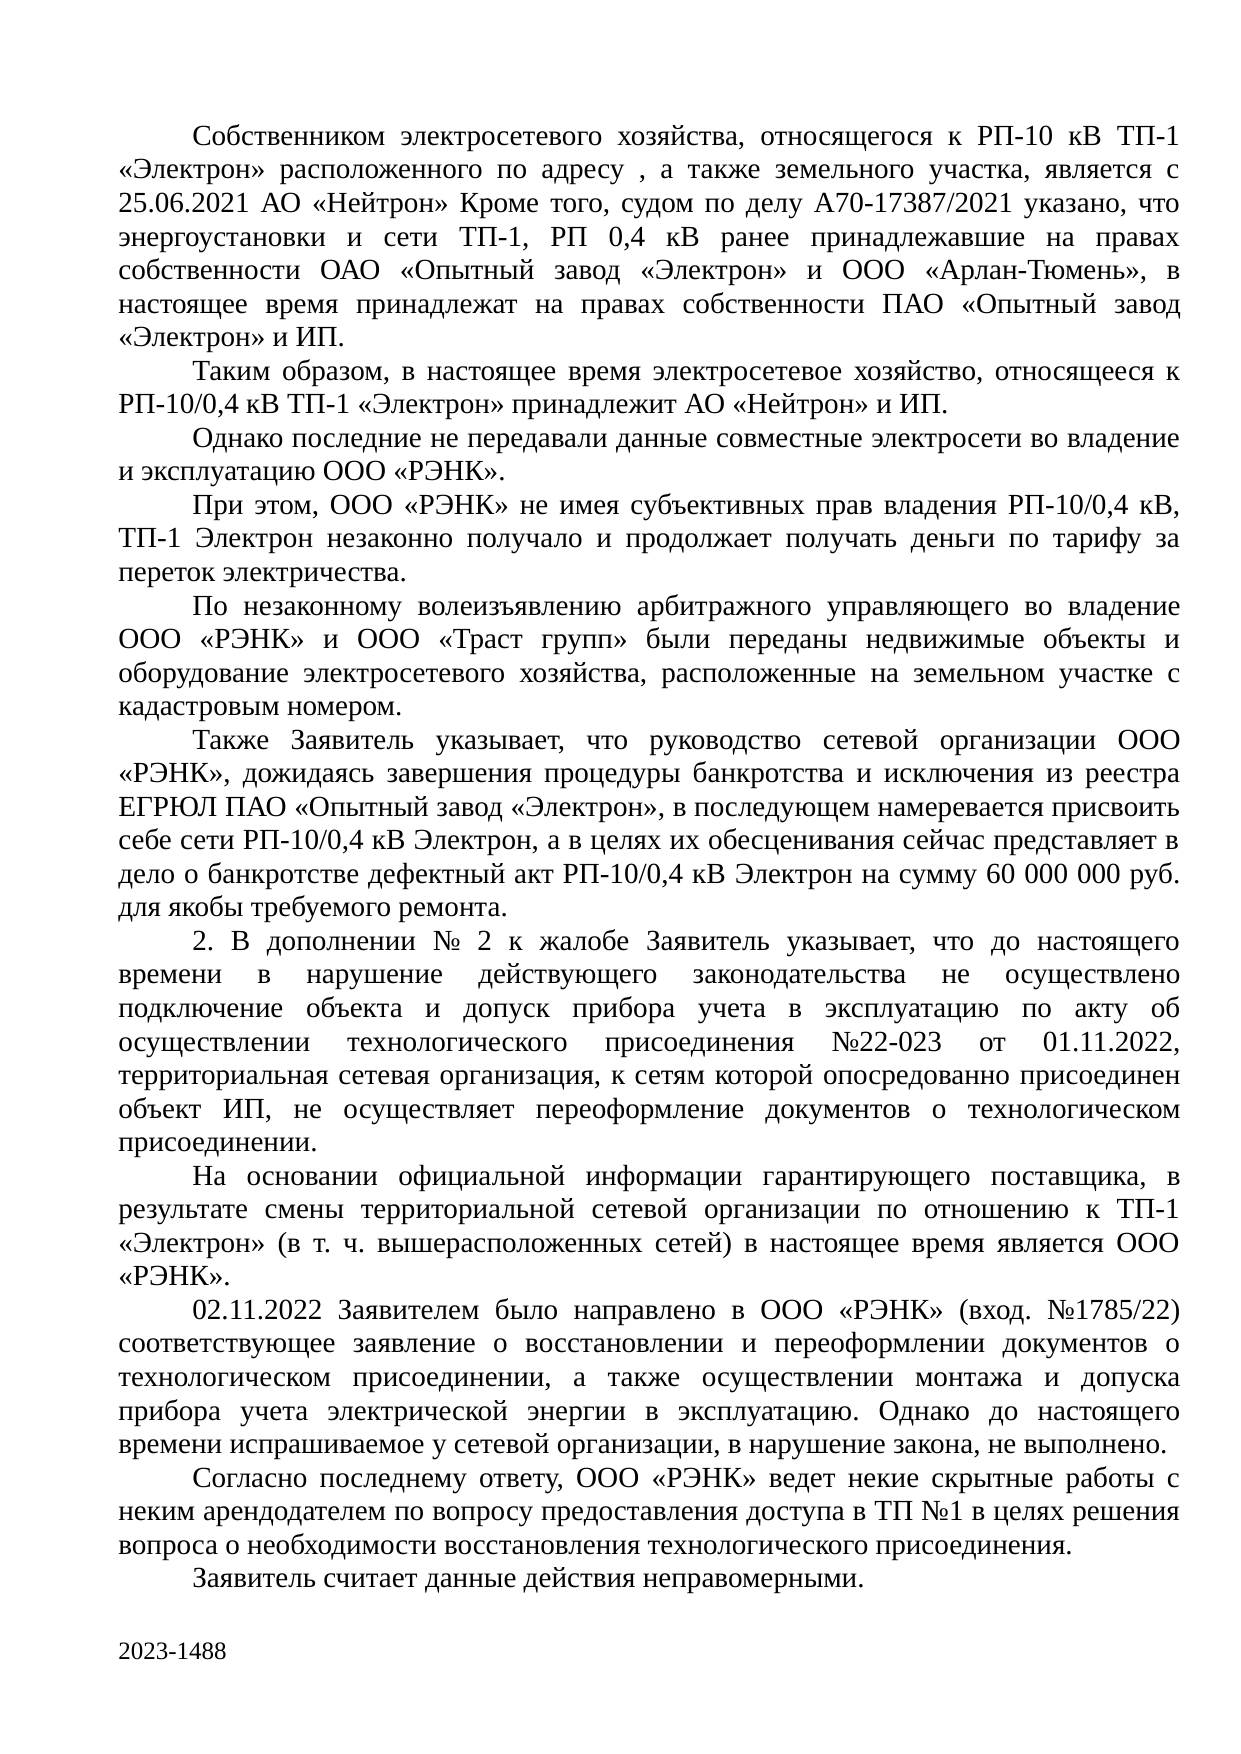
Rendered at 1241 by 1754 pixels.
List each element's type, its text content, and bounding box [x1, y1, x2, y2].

text Также Заявитель указывает, что руководство сетевой организации ООО «РЭНК», дожидаясь завершения процедуры банкротства и исключения из реестра ЕГРЮЛ ПАО «Опытный завод «Электрон», в последующем намеревается присвоить себе сети РП-10/0,4 кВ Электрон, а в целях их обесценивания сейчас представляет в дело о банкротстве дефектный акт РП-10/0,4 кВ Электрон на сумму 60 000 000 руб. для якобы требуемого ремонта. [118, 722, 1181, 923]
text На основании официальной информации гарантирующего поставщика, в результате смены территориальной сетевой организации по отношению к ТП-1 «Электрон» (в т. ч. вышерасположенных сетей) в настоящее время является ООО «РЭНК». [118, 1158, 1181, 1292]
text Согласно последнему ответу, ООО «РЭНК» ведет некие скрытные работы с неким арендодателем по вопросу предоставления доступа в ТП №1 в целях решения вопроса о необходимости восстановления технологического присоединения. [118, 1460, 1181, 1560]
text 02.11.2022 Заявителем было направлено в ООО «РЭНК» (вход. №1785/22) соответствующее заявление о восстановлении и переоформлении документов о технологическом присоединении, а также осуществлении монтажа и допуска прибора учета электрической энергии в эксплуатацию. Однако до настоящего времени испрашиваемое у сетевой организации, в нарушение закона, не выполнено. [118, 1292, 1181, 1460]
text Собственником электросетевого хозяйства, относящегося к РП-10 кВ ТП-1 «Электрон» расположенного по адресу , а также земельного участка, является с 25.06.2021 АО «Нейтрон» Кроме того, судом по делу А70-17387/2021 указано, что энергоустановки и сети ТП-1, РП 0,4 кВ ранее принадлежавшие на правах собственности ОАО «Опытный завод «Электрон» и ООО «Арлан-Тюмень», в настоящее время принадлежат на правах собственности ПАО «Опытный завод «Электрон» и ИП. [118, 118, 1181, 353]
text Заявитель считает данные действия неправомерными. [118, 1560, 1181, 1594]
text Таким образом, в настоящее время электросетевое хозяйство, относящееся к РП-10/0,4 кВ ТП-1 «Электрон» принадлежит АО «Нейтрон» и ИП. [118, 353, 1181, 420]
text Однако последние не передавали данные совместные электросети во владение и эксплуатацию ООО «РЭНК». [118, 420, 1181, 487]
text По незаконному волеизъявлению арбитражного управляющего во владение ООО «РЭНК» и ООО «Траст групп» были переданы недвижимые объекты и оборудование электросетевого хозяйства, расположенные на земельном участке с кадастровым номером. [118, 588, 1181, 722]
text При этом, ООО «РЭНК» не имея субъективных прав владения РП-10/0,4 кВ, ТП-1 Электрон незаконно получало и продолжает получать деньги по тарифу за переток электричества. [118, 487, 1181, 588]
text 2. В дополнении № 2 к жалобе Заявитель указывает, что до настоящего времени в нарушение действующего законодательства не осуществлено подключение объекта и допуск прибора учета в эксплуатацию по акту об осуществлении технологического присоединения №22-023 от 01.11.2022, территориальная сетевая организация, к сетям которой опосредованно присоединен объект ИП, не осуществляет переоформление документов о технологическом присоединении. [118, 923, 1181, 1158]
